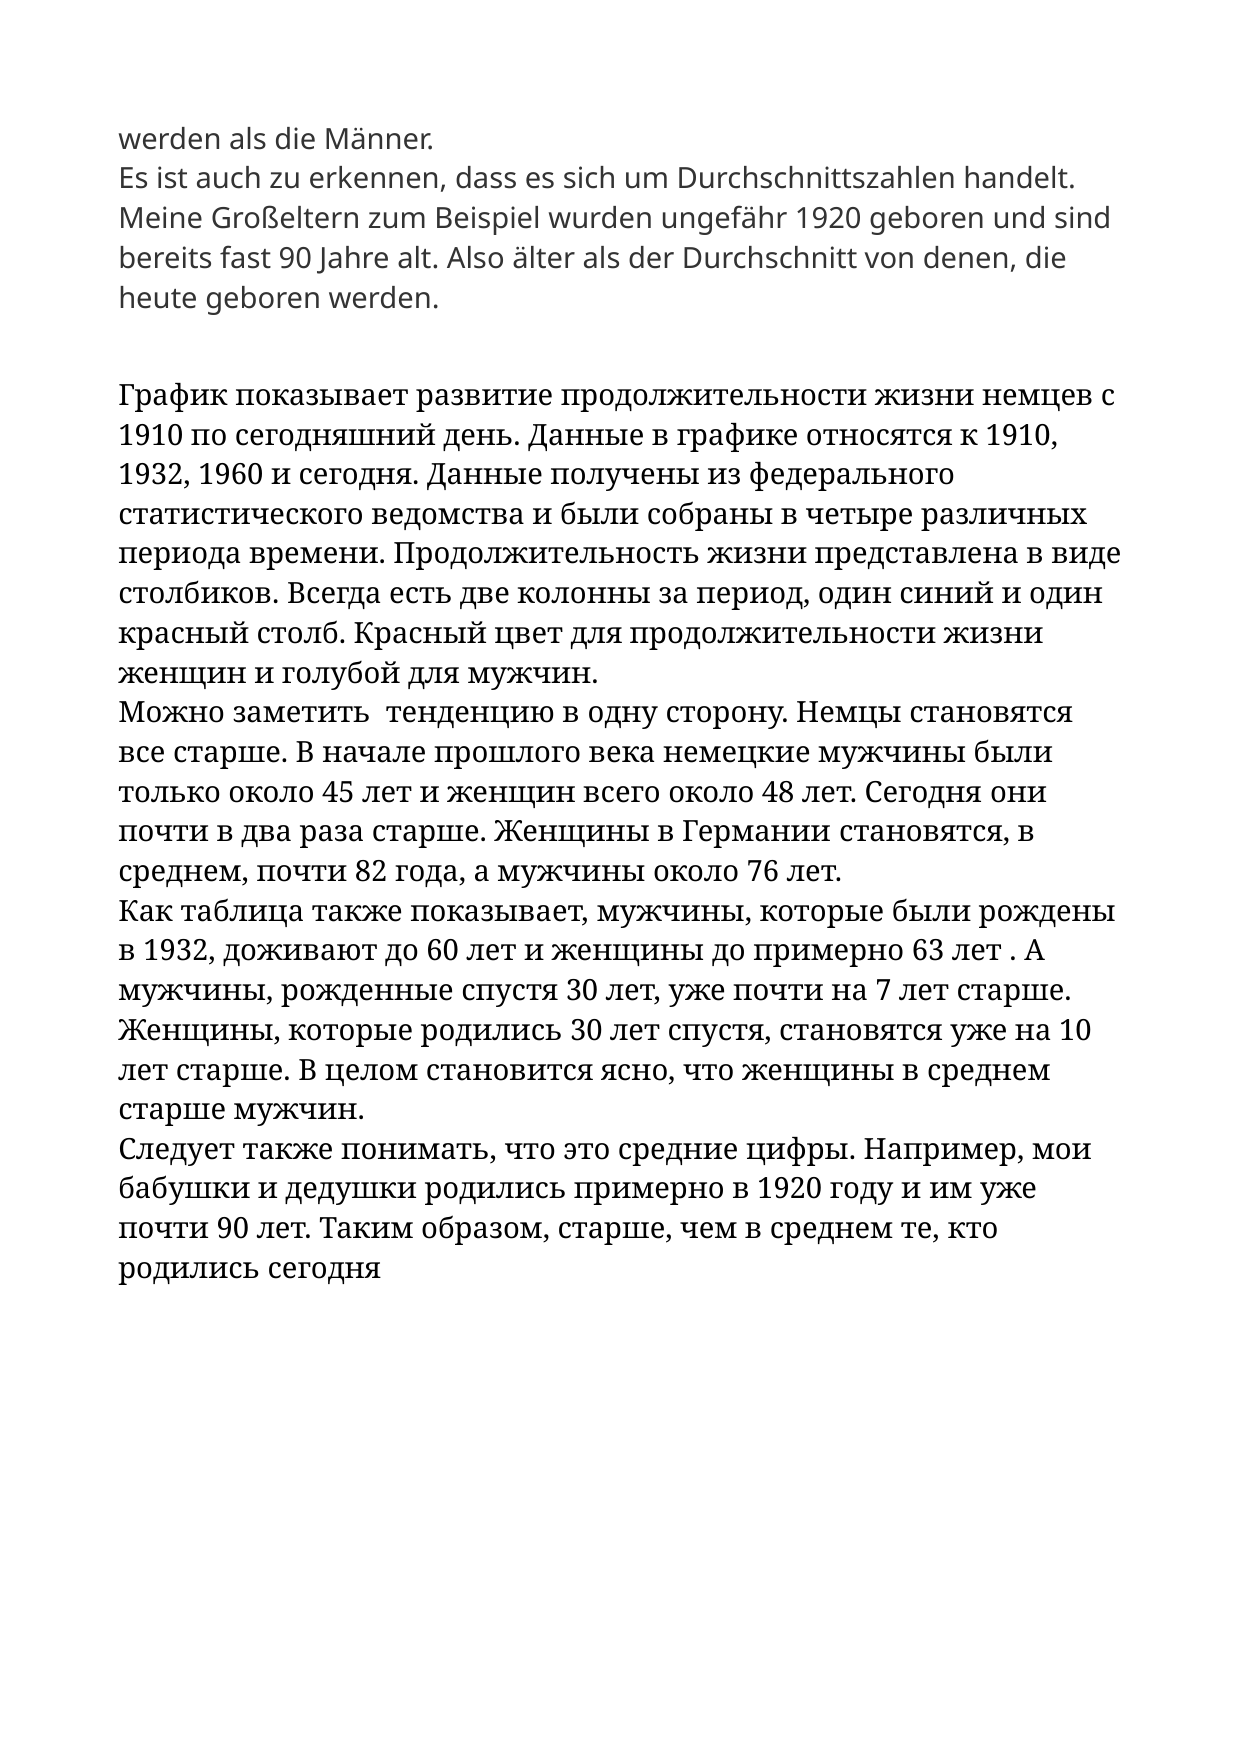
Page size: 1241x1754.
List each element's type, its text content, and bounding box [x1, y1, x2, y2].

text werden als die Männer. Es ist auch zu erkennen, dass es sich um Durchschnittszahlen handelt. Meine Großeltern zum Beispiel wurden ungefähr 1920 geboren und sind bereits fast 90 Jahre alt. Also älter als der Durchschnitt von denen, die heute geboren werden. [118, 118, 1122, 317]
text График показывает развитие продолжительности жизни немцев с 1910 по сегодняшний день. Данные в графике относятся к 1910, 1932, 1960 и сегодня. Данные получены из федерального статистического ведомства и были собраны в четыре различных периода времени. Продолжительность жизни представлена в виде столбиков. Всегда есть две колонны за период, один синий и один красный столб. Красный цвет для продолжительности жизни женщин и голубой для мужчин. Можно заметить тенденцию в одну сторону. Немцы становятся все старше. В начале прошлого века немецкие мужчины были только около 45 лет и женщин всего около 48 лет. Сегодня они почти в два раза старше. Женщины в Германии становятся, в среднем, почти 82 года, а мужчины около 76 лет. Как таблица также показывает, мужчины, которые были рождены в 1932, доживают до 60 лет и женщины до примерно 63 лет . А мужчины, рожденные спустя 30 лет, уже почти на 7 лет старше. Женщины, которые родились 30 лет спустя, становятся уже на 10 лет старше. В целом становится ясно, что женщины в среднем старше мужчин. Следует также понимать, что это средние цифры. Например, мои бабушки и дедушки родились примерно в 1920 году и им уже почти 90 лет. Таким образом, старше, чем в среднем те, кто родились сегодня [118, 374, 1122, 1287]
